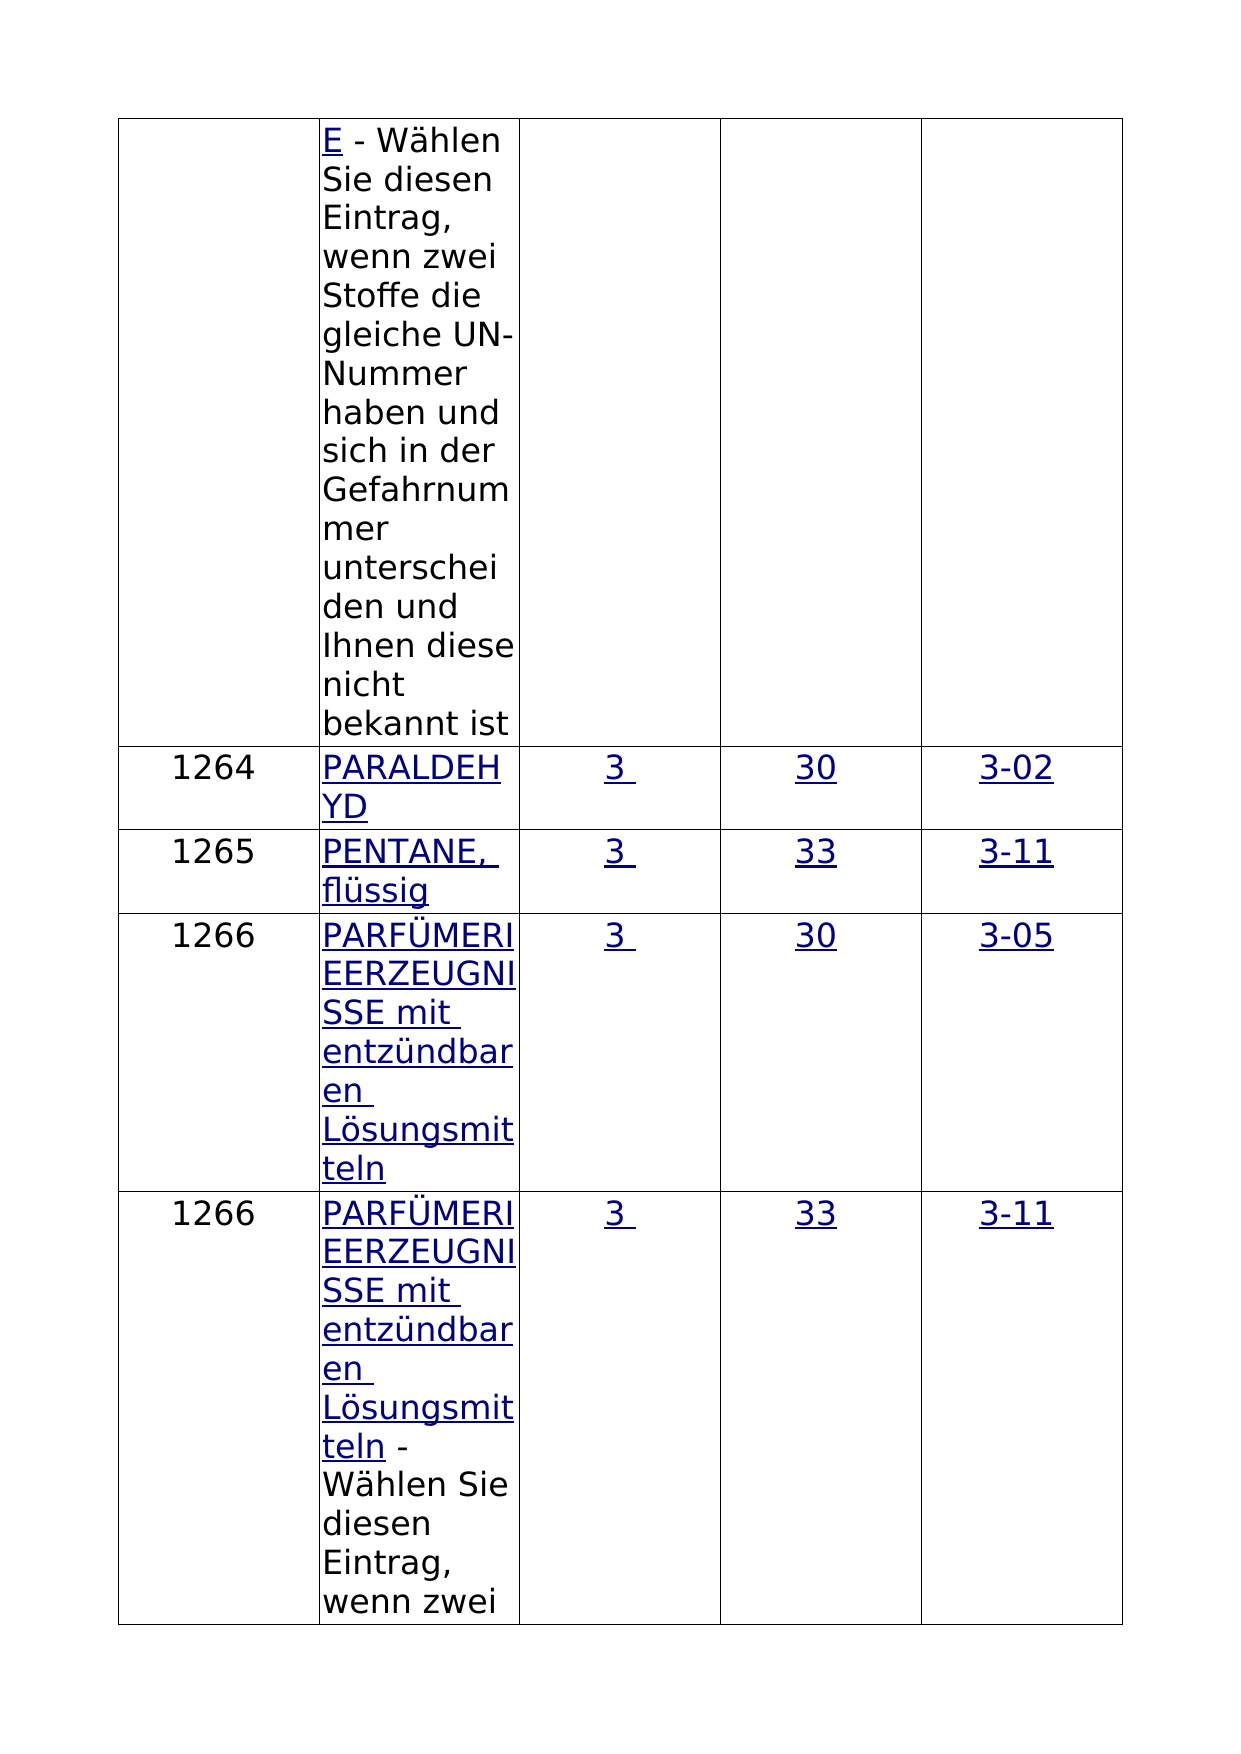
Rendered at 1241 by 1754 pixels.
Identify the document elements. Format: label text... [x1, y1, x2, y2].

table_cell 3-02 [922, 747, 1122, 829]
table_cell [721, 119, 921, 746]
table_cell 1266 [119, 1192, 319, 1624]
table_cell 30 [721, 747, 921, 829]
table_cell 30 [721, 914, 921, 1191]
table_cell [520, 119, 720, 746]
table_cell PARALDEHYD [320, 747, 519, 829]
table_cell [119, 119, 319, 746]
table_cell 3 [520, 830, 720, 913]
table_cell PENTANE, flüssig [320, 830, 519, 913]
table_cell PARFÜMERIEERZEUGNISSE mit entzündbaren Lösungsmitteln [320, 914, 519, 1191]
table_cell [922, 119, 1122, 746]
table_cell 3-11 [922, 1192, 1122, 1624]
table_cell PARFÜMERIEERZEUGNISSE mit entzündbaren Lösungsmitteln - Wählen Sie diesen Eintrag, wenn zwei [320, 1192, 519, 1624]
table_cell 1264 [119, 747, 319, 829]
table_cell 1265 [119, 830, 319, 913]
table_cell 3 [520, 747, 720, 829]
table_cell 1266 [119, 914, 319, 1191]
table_cell 3-05 [922, 914, 1122, 1191]
table_cell 3 [520, 914, 720, 1191]
table_cell E - Wählen Sie diesen Eintrag, wenn zwei Stoffe die gleiche UN-Nummer haben und sich in der Gefahrnummer unterscheiden und Ihnen diese nicht bekannt ist [320, 119, 519, 746]
table_cell 33 [721, 1192, 921, 1624]
table_cell 33 [721, 830, 921, 913]
table_cell 3-11 [922, 830, 1122, 913]
table_cell 3 [520, 1192, 720, 1624]
